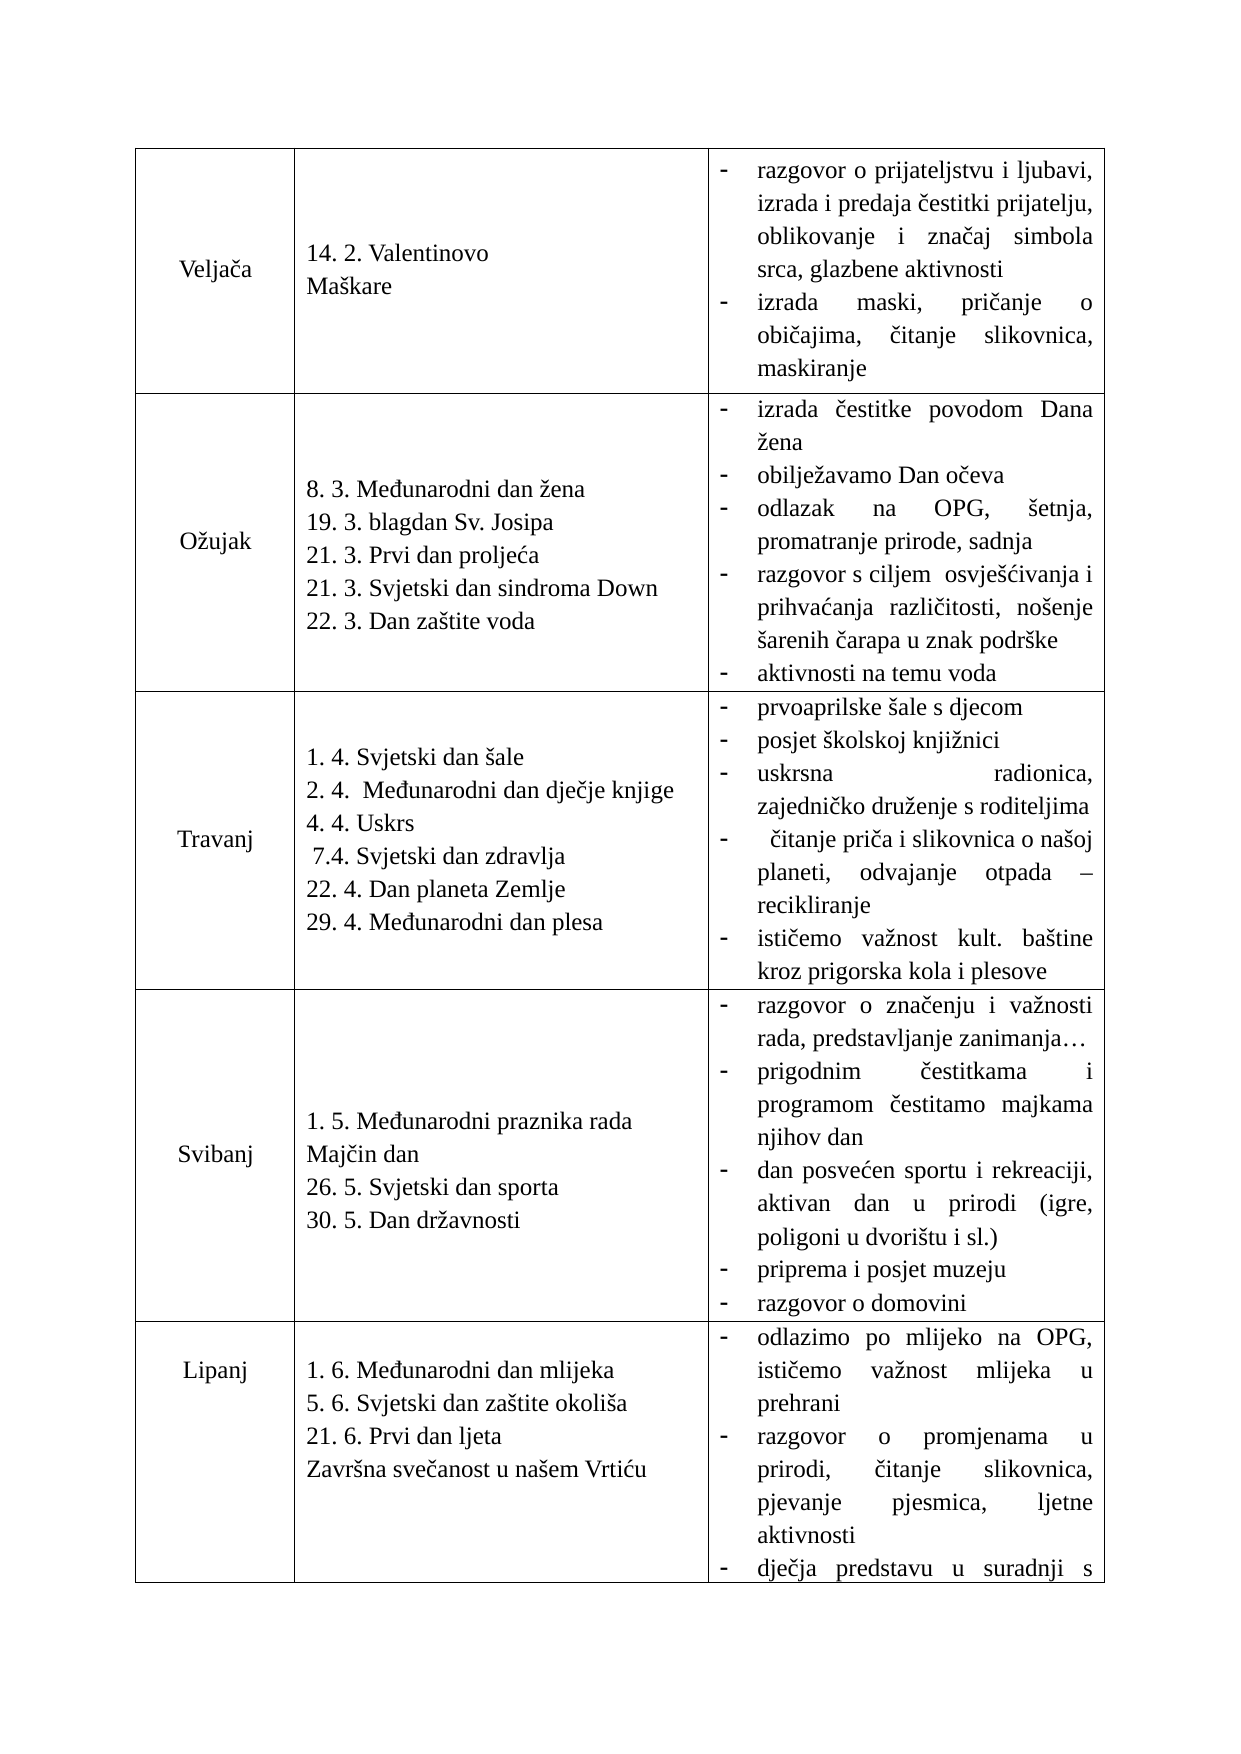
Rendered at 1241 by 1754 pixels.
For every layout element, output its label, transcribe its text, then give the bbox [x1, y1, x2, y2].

table_cell odlazimo po mlijeko na OPG, ističemo važnost mlijeka u prehrani razgovor o promjenama u prirodi, čitanje slikovnica, pjevanje pjesmica, ljetne aktivnosti dječja predstavu u suradnji s [709, 1322, 1104, 1582]
table_cell razgovor o prijateljstvu i ljubavi, izrada i predaja čestitki prijatelju, oblikovanje i značaj simbola srca, glazbene aktivnosti izrada maski, pričanje o običajima, čitanje slikovnica, maskiranje [709, 149, 1104, 393]
table_cell Svibanj [136, 990, 294, 1321]
table_cell Travanj [136, 692, 294, 989]
table_cell Ožujak [136, 394, 294, 691]
table_cell 1. 6. Međunarodni dan mlijeka 5. 6. Svjetski dan zaštite okoliša 21. 6. Prvi dan ljeta Završna svečanost u našem Vrtiću [295, 1322, 708, 1582]
table_cell prvoaprilske šale s djecom posjet školskoj knjižnici uskrsna radionica, zajedničko druženje s roditeljima čitanje priča i slikovnica o našoj planeti, odvajanje otpada – recikliranje ističemo važnost kult. baštine kroz prigorska kola i plesove [709, 692, 1104, 989]
table_cell razgovor o značenju i važnosti rada, predstavljanje zanimanja… prigodnim čestitkama i programom čestitamo majkama njihov dan dan posvećen sportu i rekreaciji, aktivan dan u prirodi (igre, poligoni u dvorištu i sl.) priprema i posjet muzeju razgovor o domovini [709, 990, 1104, 1321]
table_cell 8. 3. Međunarodni dan žena 19. 3. blagdan Sv. Josipa 21. 3. Prvi dan proljeća 21. 3. Svjetski dan sindroma Down 22. 3. Dan zaštite voda [295, 394, 708, 691]
table_cell izrada čestitke povodom Dana žena obilježavamo Dan očeva odlazak na OPG, šetnja, promatranje prirode, sadnja razgovor s ciljem osvješćivanja i prihvaćanja različitosti, nošenje šarenih čarapa u znak podrške aktivnosti na temu voda [709, 394, 1104, 691]
table_cell 1. 5. Međunarodni praznika rada Majčin dan 26. 5. Svjetski dan sporta 30. 5. Dan državnosti [295, 990, 708, 1321]
table_cell Veljača [136, 149, 294, 393]
table_cell Lipanj [136, 1322, 294, 1582]
table_cell 14. 2. Valentinovo Maškare [295, 149, 708, 393]
table_cell 1. 4. Svjetski dan šale 2. 4. Međunarodni dan dječje knjige 4. 4. Uskrs 7.4. Svjetski dan zdravlja 22. 4. Dan planeta Zemlje 29. 4. Međunarodni dan plesa [295, 692, 708, 989]
